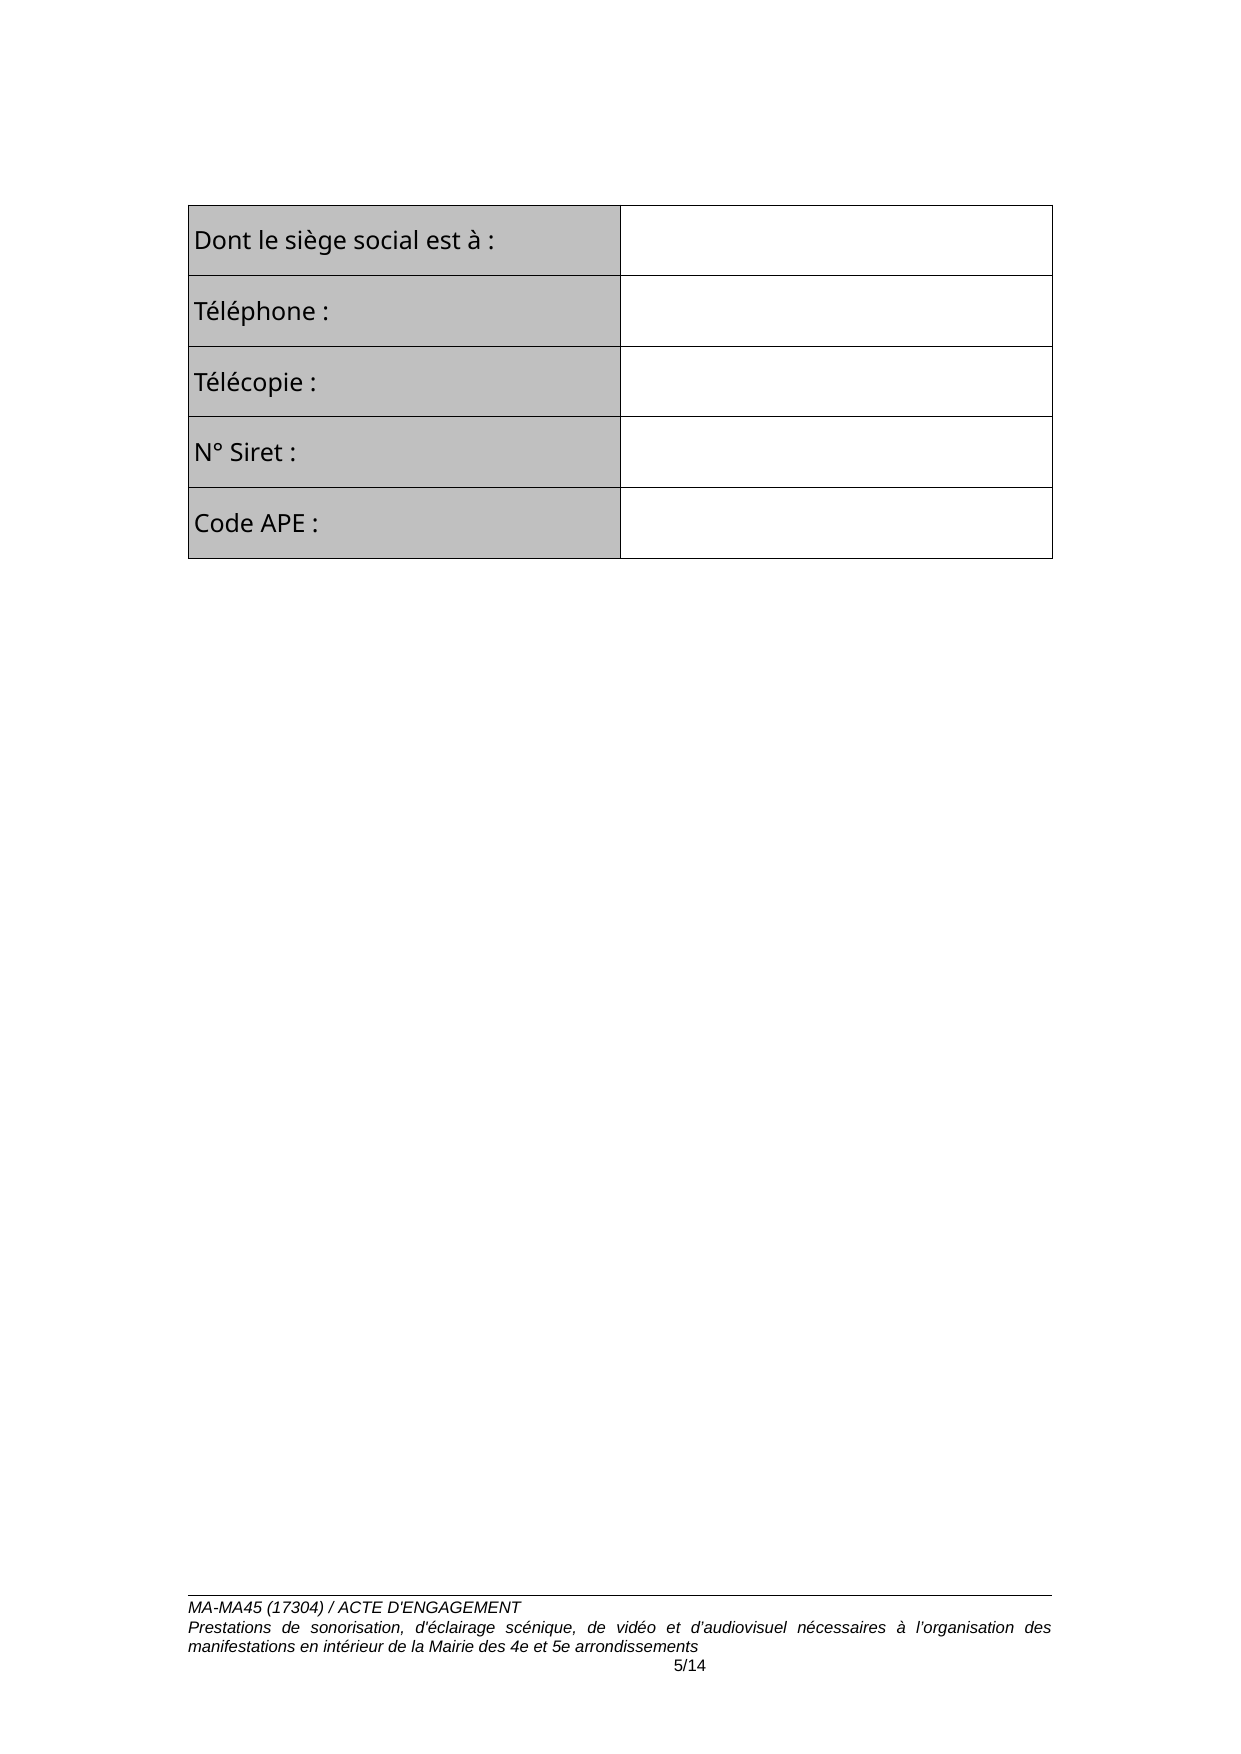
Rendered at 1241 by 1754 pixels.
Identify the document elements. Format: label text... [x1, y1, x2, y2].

table_cell Code APE : [189, 488, 620, 558]
table_cell [621, 206, 1052, 275]
table_cell [621, 488, 1052, 558]
table_cell [621, 417, 1052, 487]
table_cell N° Siret : [189, 417, 620, 487]
table_cell [621, 347, 1052, 416]
table_cell Téléphone : [189, 276, 620, 346]
table_cell Dont le siège social est à : [189, 206, 620, 275]
table_cell Télécopie : [189, 347, 620, 416]
table_cell [621, 276, 1052, 346]
